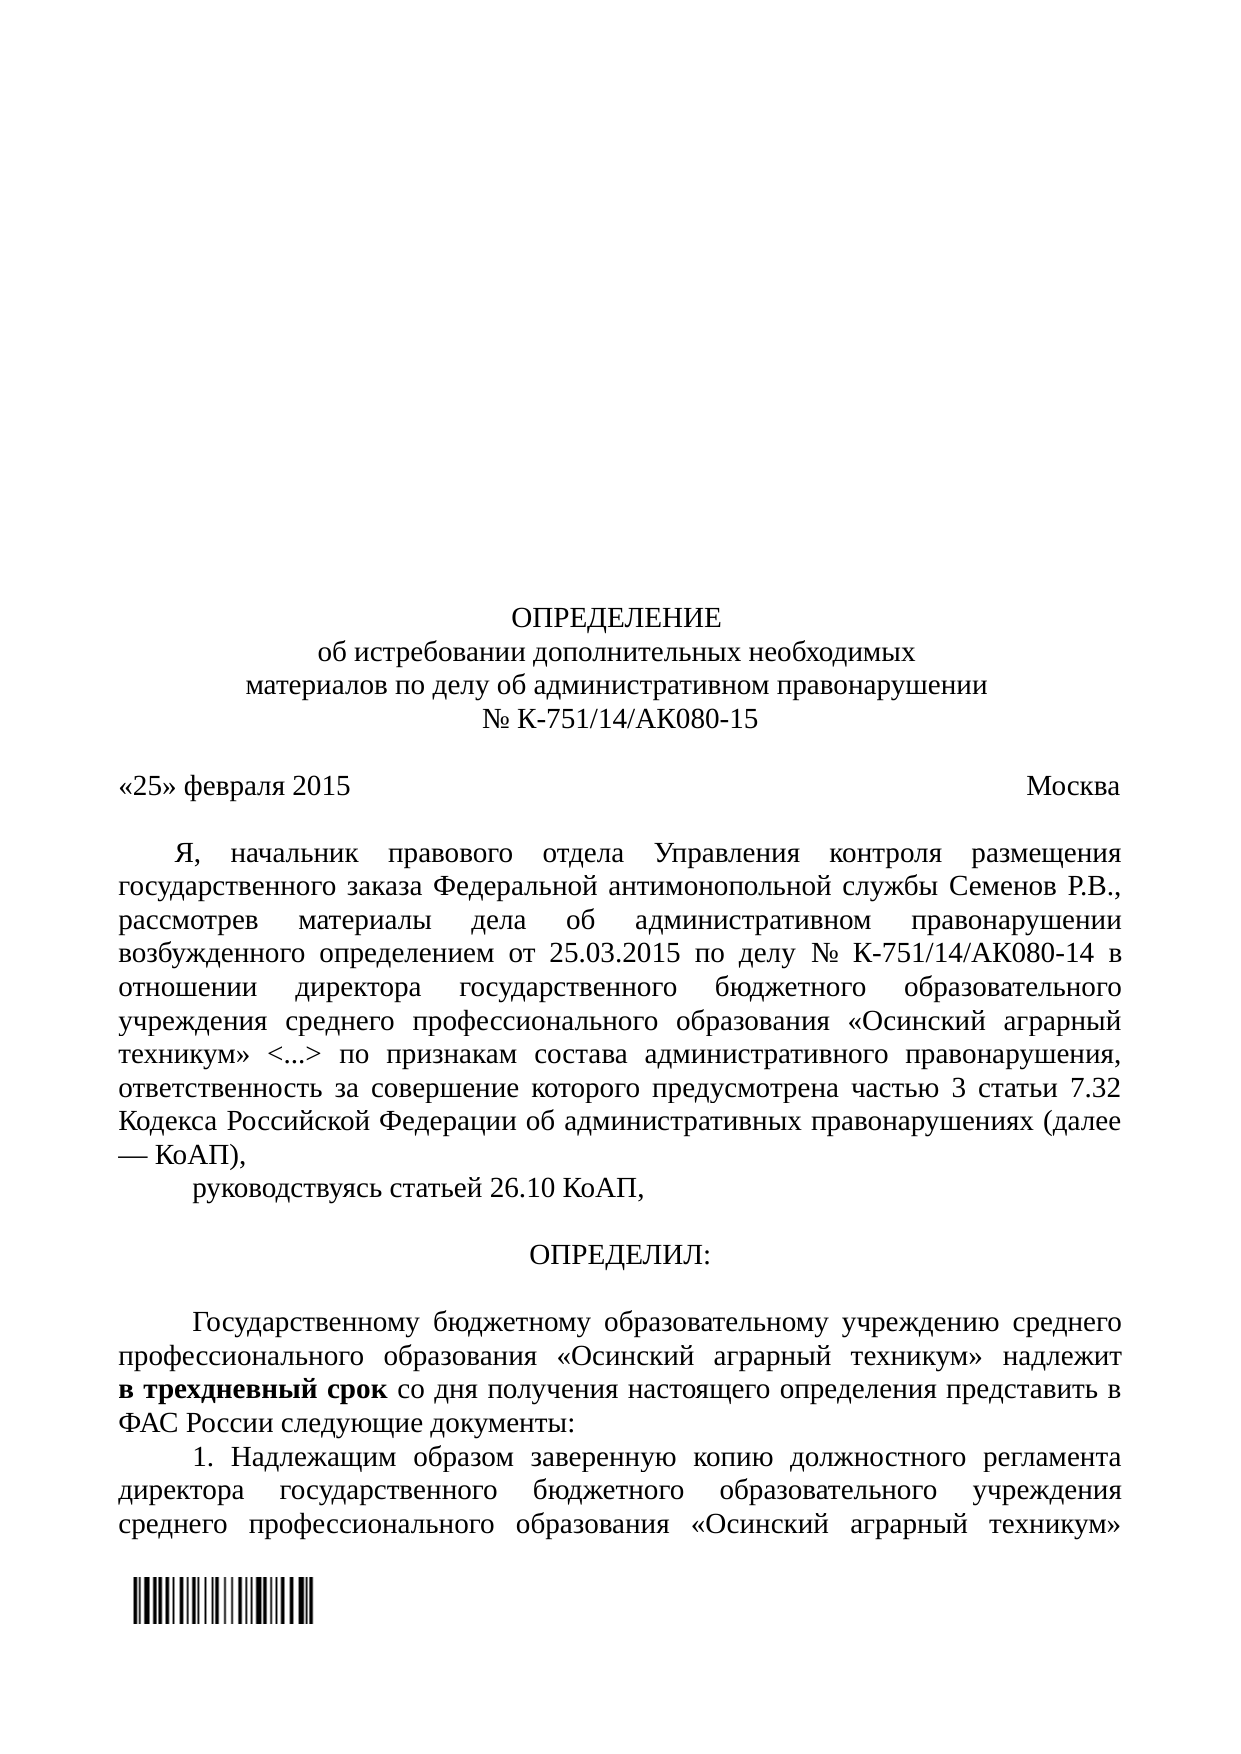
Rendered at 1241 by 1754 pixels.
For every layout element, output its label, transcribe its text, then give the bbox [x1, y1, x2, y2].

text 1. Надлежащим образом заверенную копию должностного регламента директора государственного бюджетного образовательного учреждения среднего профессионального образования «Осинский аграрный техникум» [118, 1439, 1122, 1539]
text Я, начальник правового отдела Управления контроля размещения государственного заказа Федеральной антимонопольной службы Семенов Р.В., рассмотрев материалы дела об административном правонарушении возбужденного определением от 25.03.2015 по делу № К-751/14/АК080-14 в отношении директора государственного бюджетного образовательного учреждения среднего профессионального образования «Осинский аграрный техникум» <...> по признакам состава административного правонарушения, ответственность за совершение которого предусмотрена частью 3 статьи 7.32 Кодекса Российской Федерации об административных правонарушениях (далее — КоАП), [118, 835, 1122, 1170]
text материалов по делу об административном правонарушении [118, 667, 1122, 701]
text ОПРЕДЕЛИЛ: [118, 1237, 1122, 1271]
text № К-751/14/АК080-15 [118, 701, 1122, 734]
text руководствуясь статьей 26.10 КоАП, [118, 1170, 1122, 1204]
text «25» февраля 2015 Москва [118, 768, 1122, 801]
picture [118, 1577, 331, 1624]
text об истребовании дополнительных необходимых [118, 634, 1122, 667]
text Государственному бюджетному образовательному учреждению среднего профессионального образования «Осинский аграрный техникум» надлежит в трехдневный срок со дня получения настоящего определения представить в ФАС России следующие документы: [118, 1304, 1122, 1439]
text ОПРЕДЕЛЕНИЕ [118, 600, 1122, 634]
